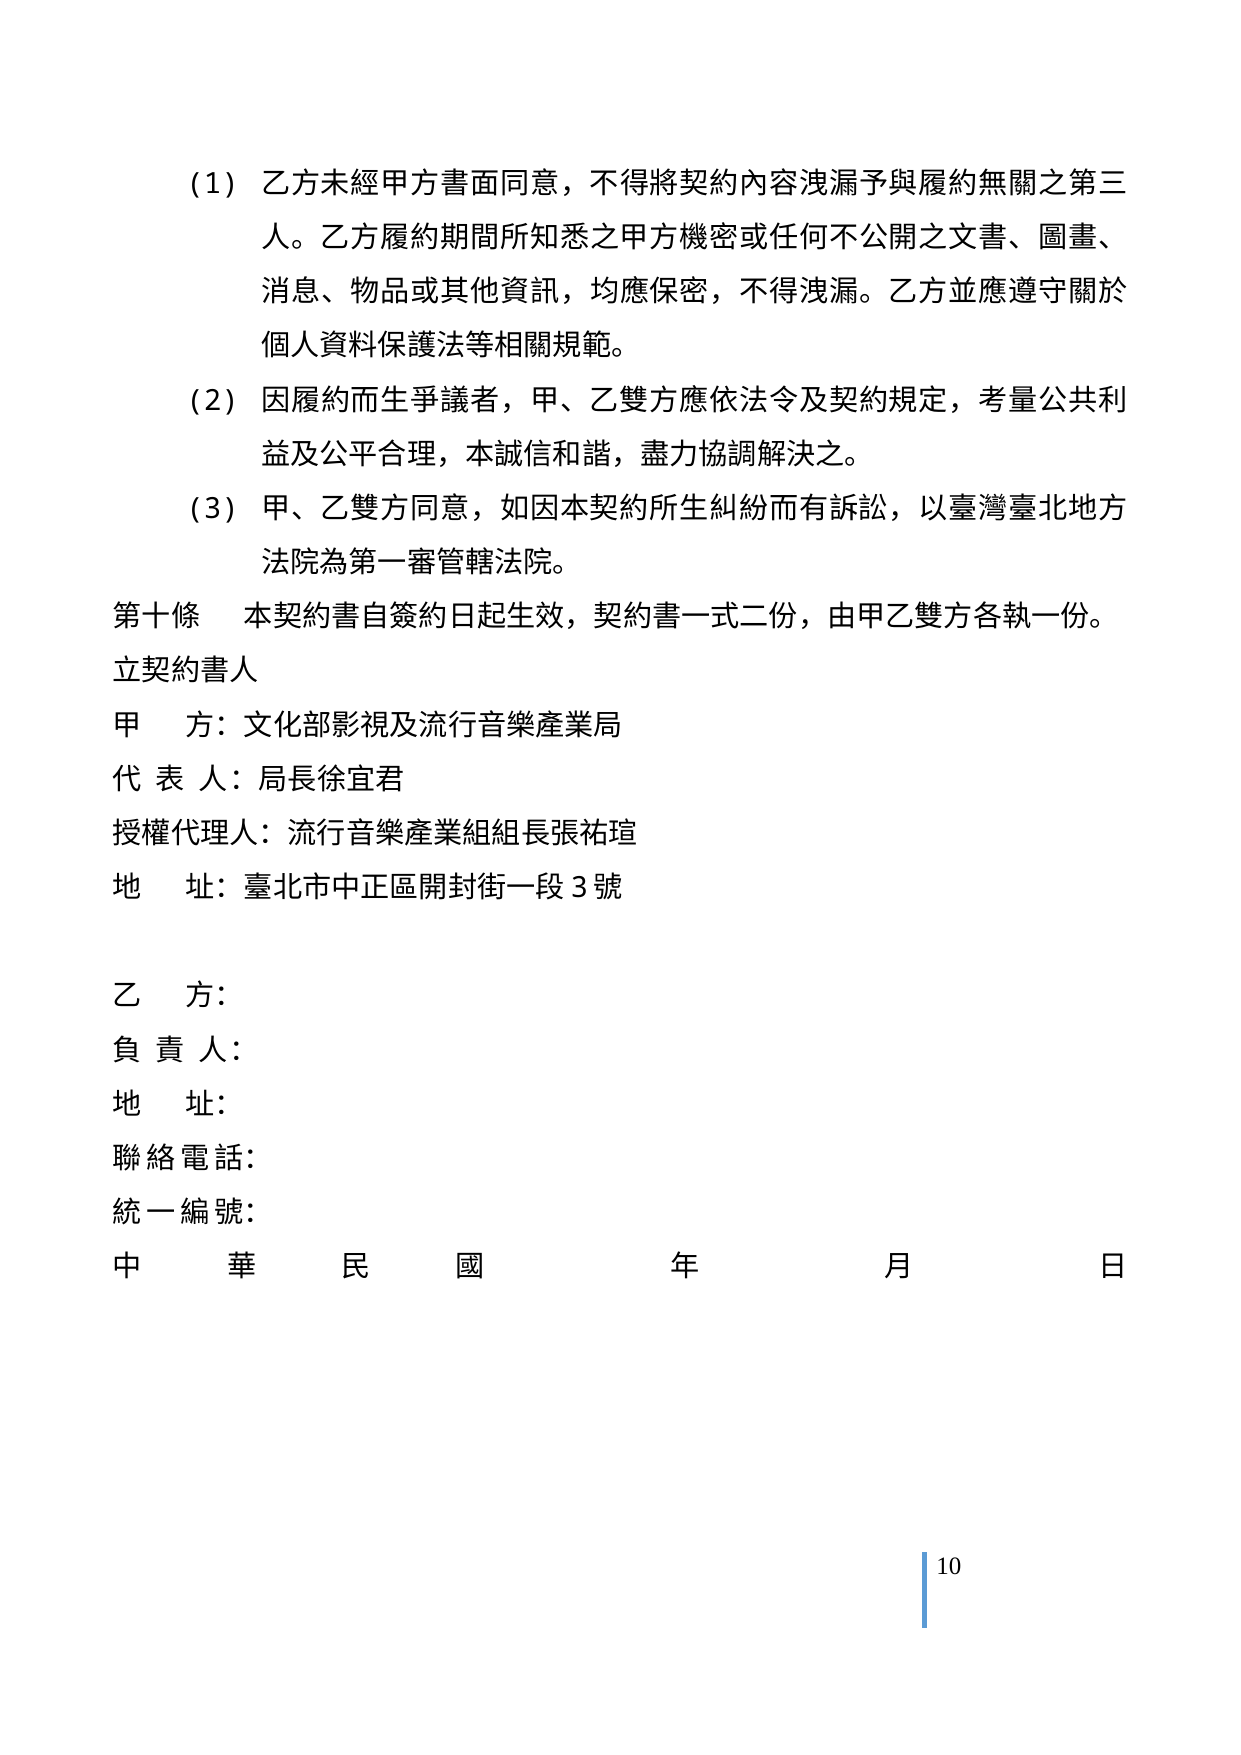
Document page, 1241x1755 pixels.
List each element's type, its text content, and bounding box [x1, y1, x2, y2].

text 中華民國 年 月 日 [112, 1233, 1128, 1287]
list 因履約而生爭議者，甲、乙雙方應依法令及契約規定，考量公共利益及公平合理，本誠信和諧，盡力協調解決之。 [186, 367, 1128, 475]
text 代表人：局長徐宜君 [112, 746, 1128, 800]
text 第十條 本契約書自簽約日起生效，契約書一式二份，由甲乙雙方各執一份。 [112, 583, 1117, 637]
text 乙方： [112, 962, 1128, 1017]
text 聯絡電話： [112, 1125, 1128, 1179]
text 地址： [112, 1071, 1128, 1125]
text 負責人： [112, 1017, 1128, 1071]
text 地址：臺北市中正區開封街一段3號 [112, 854, 1128, 908]
text 甲方：文化部影視及流行音樂產業局 [112, 692, 1128, 746]
text 授權代理人：流行音樂產業組組長張祐瑄 [112, 800, 1128, 854]
list 甲、乙雙方同意，如因本契約所生糾紛而有訴訟，以臺灣臺北地方法院為第一審管轄法院。 [186, 475, 1128, 583]
list 乙方未經甲方書面同意，不得將契約內容洩漏予與履約無關之第三人。乙方履約期間所知悉之甲方機密或任何不公開之文書、圖畫、消息、物品或其他資訊，均應保密，不得洩漏。乙方並應遵守關於個人資料保護法等相關規範。 [186, 150, 1128, 367]
text 立契約書人 [112, 637, 1128, 692]
text 統一編號： [112, 1179, 1128, 1233]
